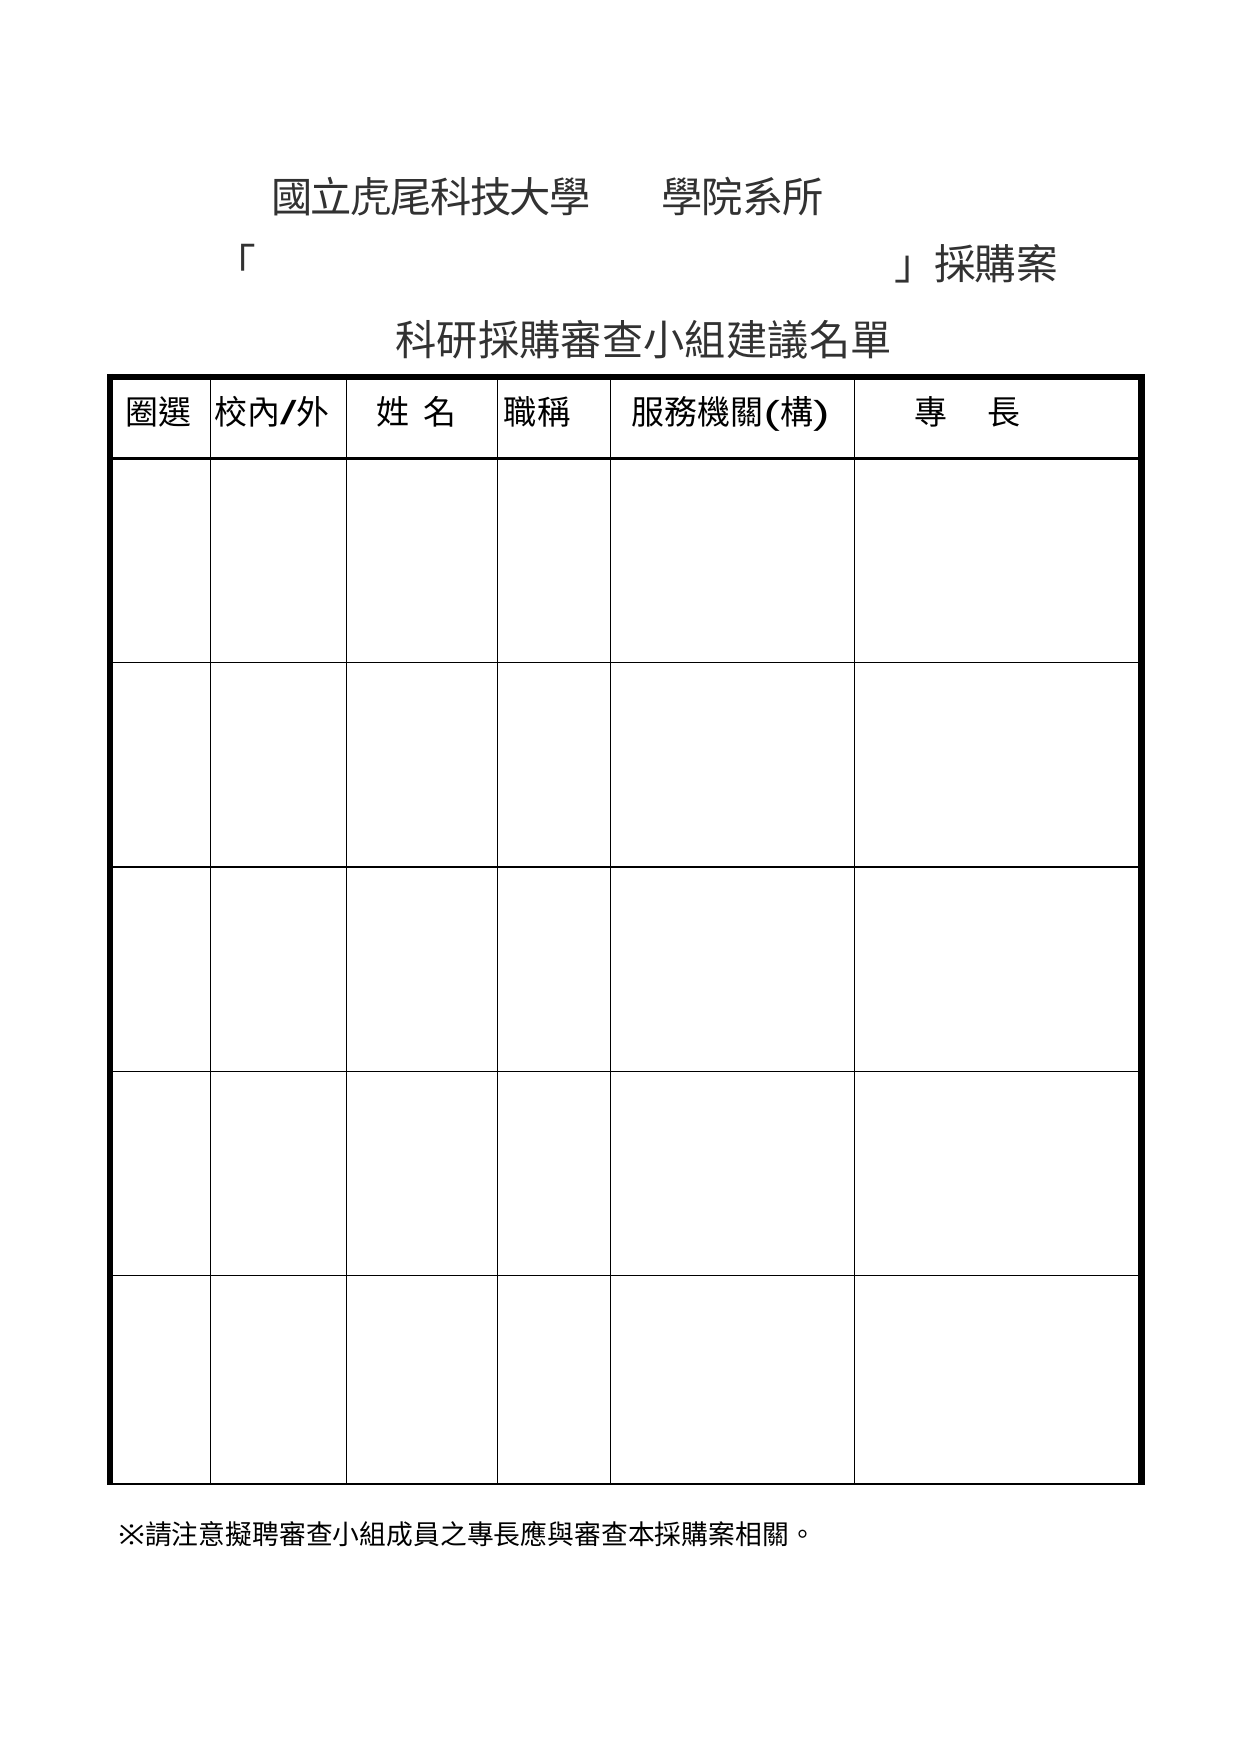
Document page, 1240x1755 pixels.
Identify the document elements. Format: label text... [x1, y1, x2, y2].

table_cell [855, 1072, 1138, 1275]
table_header 職稱 [498, 380, 610, 457]
table_cell [211, 460, 346, 662]
table_cell [347, 1072, 497, 1275]
table_cell [498, 1276, 610, 1483]
table_cell [113, 663, 210, 866]
table_cell [611, 868, 854, 1071]
text 國立虎尾科技大學 學院系所 [271, 168, 992, 223]
table_cell [498, 868, 610, 1071]
table_cell [113, 1072, 210, 1275]
table_cell [347, 1276, 497, 1483]
table_cell [498, 663, 610, 866]
table_cell [498, 460, 610, 662]
table_cell [611, 460, 854, 662]
table_cell [211, 868, 346, 1071]
table_header 校內/外 [211, 380, 346, 457]
table_cell [498, 1072, 610, 1275]
text 科研採購審查小組建議名單 [395, 291, 1164, 360]
table_cell [113, 460, 210, 662]
table_cell [855, 1276, 1138, 1483]
table_cell [611, 1276, 854, 1483]
table_cell [211, 1072, 346, 1275]
table_cell [855, 663, 1138, 866]
table_cell [611, 663, 854, 866]
table_cell [211, 1276, 346, 1483]
table_cell [211, 663, 346, 866]
text 「 」採購案 [213, 223, 1061, 286]
text ※請注意擬聘審查小組成員之專長應與審查本採購案相關。 [118, 1516, 1164, 1551]
table_cell [347, 663, 497, 866]
table_cell [855, 868, 1138, 1071]
table_cell [347, 460, 497, 662]
table_cell [855, 460, 1138, 662]
table_cell [113, 1276, 210, 1483]
table_header 姓 名 [347, 380, 497, 457]
table_cell [113, 868, 210, 1071]
table_header 服務機關(構) [611, 380, 854, 457]
table_header 圈選 [113, 380, 210, 457]
table_cell [611, 1072, 854, 1275]
table_header 專 長 [855, 380, 1138, 457]
table_cell [347, 868, 497, 1071]
